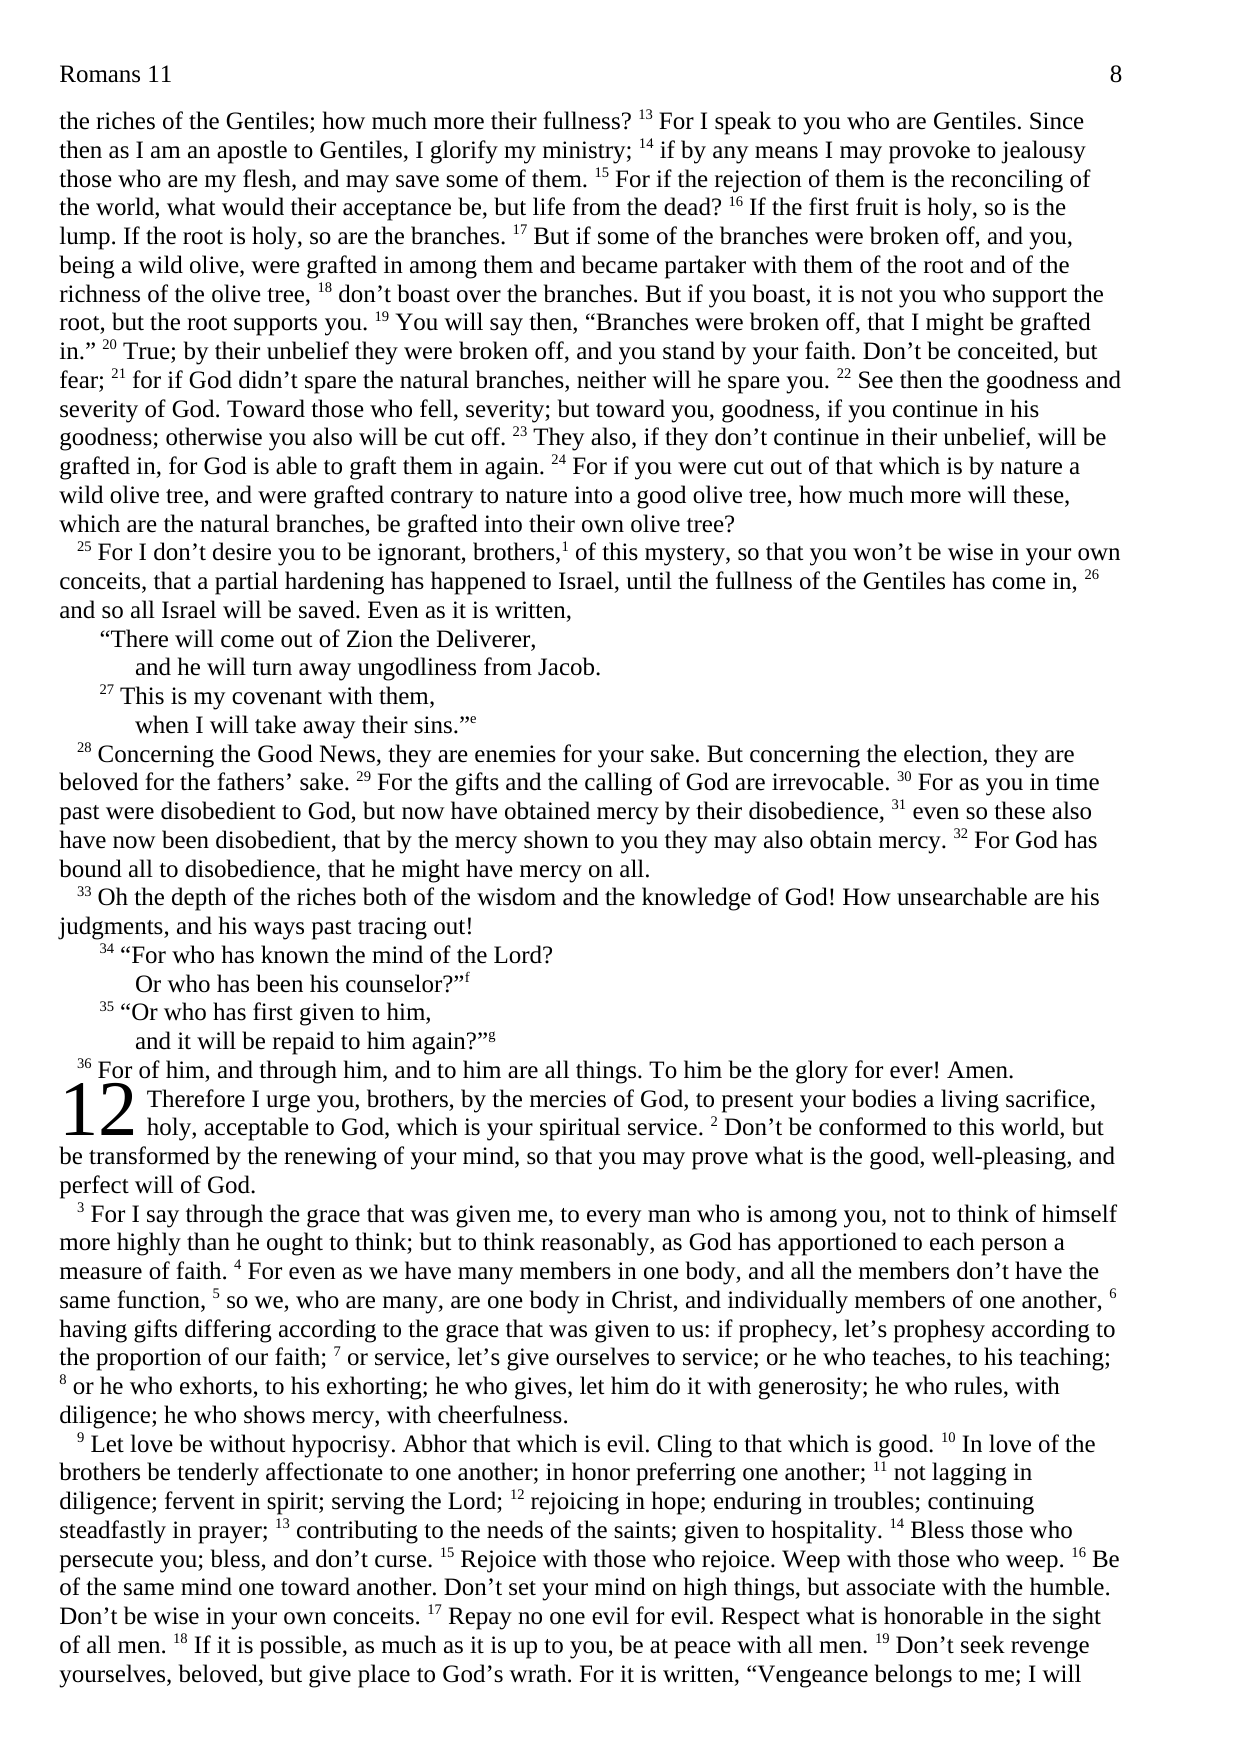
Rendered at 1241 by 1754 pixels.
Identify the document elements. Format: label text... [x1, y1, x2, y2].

text and it will be repaid to him again?”g [135, 1026, 1122, 1055]
text 25 For I don’t desire you to be ignorant, brothers,1 of this mystery, so that you won’t be wise in your own conceits, that a partial hardening has happened to Israel, until the fullness of the Gentiles has come in, 26 and so all Israel will be saved. Even as it is written, [59, 537, 1122, 624]
text 36 For of him, and through him, and to him are all things. To him be the glory for ever! Amen. [59, 1055, 1122, 1084]
text when I will take away their sins.”e [135, 710, 1122, 739]
text 33 Oh the depth of the riches both of the wisdom and the knowledge of God! How unsearchable are his judgments, and his ways past tracing out! [59, 882, 1122, 940]
text 9 Let love be without hypocrisy. Abhor that which is evil. Cling to that which is good. 10 In love of the brothers be tenderly affectionate to one another; in honor preferring one another; 11 not lagging in diligence; fervent in spirit; serving the Lord; 12 rejoicing in hope; enduring in troubles; continuing steadfastly in prayer; 13 contributing to the needs of the saints; given to hospitality. 14 Bless those who persecute you; bless, and don’t curse. 15 Rejoice with those who rejoice. Weep with those who weep. 16 Be of the same mind one toward another. Don’t set your mind on high things, but associate with the humble. Don’t be wise in your own conceits. 17 Repay no one evil for evil. Respect what is honorable in the sight of all men. 18 If it is possible, as much as it is up to you, be at peace with all men. 19 Don’t seek revenge yourselves, beloved, but give place to God’s wrath. For it is written, “Vengeance belongs to me; I will [59, 1429, 1122, 1687]
text 28 Concerning the Good News, they are enemies for your sake. But concerning the election, they are beloved for the fathers’ sake. 29 For the gifts and the calling of God are irrevocable. 30 For as you in time past were disobedient to God, but now have obtained mercy by their disobedience, 31 even so these also have now been disobedient, that by the mercy shown to you they may also obtain mercy. 32 For God has bound all to disobedience, that he might have mercy on all. [59, 739, 1122, 882]
text 34 “For who has known the mind of the Lord? [99, 940, 1122, 969]
text 27 This is my covenant with them, [99, 681, 1122, 710]
text 12Therefore I urge you, brothers, by the mercies of God, to present your bodies a living sacrifice, holy, acceptable to God, which is your spiritual service. 2 Don’t be conformed to this world, but be transformed by the renewing of your mind, so that you may prove what is the good, well-pleasing, and perfect will of God. [59, 1084, 1122, 1199]
text 35 “Or who has first given to him, [99, 997, 1122, 1026]
text the riches of the Gentiles; how much more their fullness? 13 For I speak to you who are Gentiles. Since then as I am an apostle to Gentiles, I glorify my ministry; 14 if by any means I may provoke to jealousy those who are my flesh, and may save some of them. 15 For if the rejection of them is the reconciling of the world, what would their acceptance be, but life from the dead? 16 If the first fruit is holy, so is the lump. If the root is holy, so are the branches. 17 But if some of the branches were broken off, and you, being a wild olive, were grafted in among them and became partaker with them of the root and of the richness of the olive tree, 18 don’t boast over the branches. But if you boast, it is not you who support the root, but the root supports you. 19 You will say then, “Branches were broken off, that I might be grafted in.” 20 True; by their unbelief they were broken off, and you stand by your faith. Don’t be conceited, but fear; 21 for if God didn’t spare the natural branches, neither will he spare you. 22 See then the goodness and severity of God. Toward those who fell, severity; but toward you, goodness, if you continue in his goodness; otherwise you also will be cut off. 23 They also, if they don’t continue in their unbelief, will be grafted in, for God is able to graft them in again. 24 For if you were cut out of that which is by nature a wild olive tree, and were grafted contrary to nature into a good olive tree, how much more will these, which are the natural branches, be grafted into their own olive tree? [59, 106, 1122, 537]
text “There will come out of Zion the Deliverer, [99, 624, 1122, 652]
text 3 For I say through the grace that was given me, to every man who is among you, not to think of himself more highly than he ought to think; but to think reasonably, as God has apportioned to each person a measure of faith. 4 For even as we have many members in one body, and all the members don’t have the same function, 5 so we, who are many, are one body in Christ, and individually members of one another, 6 having gifts differing according to the grace that was given to us: if prophecy, let’s prophesy according to the proportion of our faith; 7 or service, let’s give ourselves to service; or he who teaches, to his teaching; 8 or he who exhorts, to his exhorting; he who gives, let him do it with generosity; he who rules, with diligence; he who shows mercy, with cheerfulness. [59, 1199, 1122, 1429]
text Or who has been his counselor?”f [135, 969, 1122, 997]
text and he will turn away ungodliness from Jacob. [135, 652, 1122, 681]
